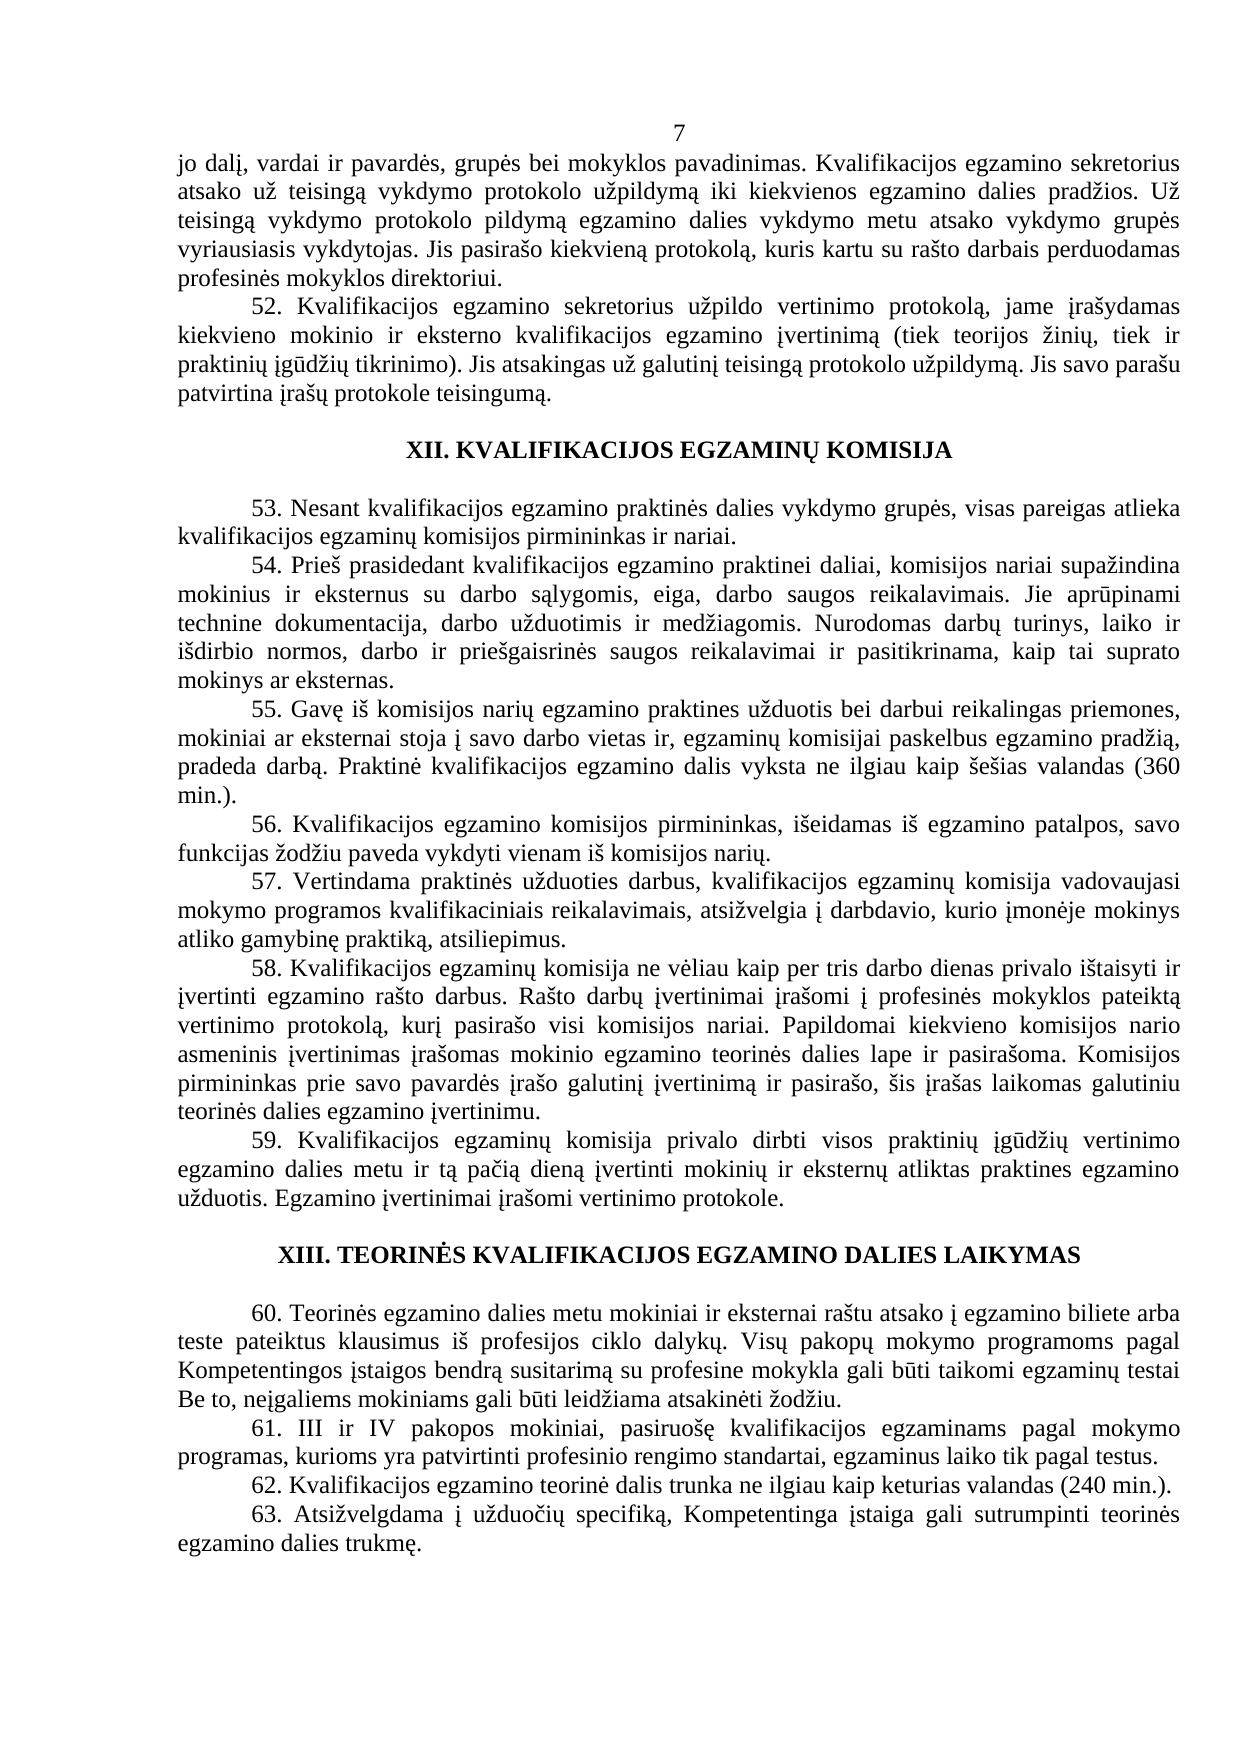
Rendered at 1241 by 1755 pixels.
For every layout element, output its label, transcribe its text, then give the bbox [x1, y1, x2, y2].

text 56. Kvalifikacijos egzamino komisijos pirmininkas, išeidamas iš egzamino patalpos, savo funkcijas žodžiu paveda vykdyti vienam iš komisijos narių. [177, 809, 1181, 866]
text XII. KVALIFIKACIJOS EGZAMINŲ KOMISIJA [177, 435, 1181, 464]
text jo dalį, vardai ir pavardės, grupės bei mokyklos pavadinimas. Kvalifikacijos egzamino sekretorius atsako už teisingą vykdymo protokolo užpildymą iki kiekvienos egzamino dalies pradžios. Už teisingą vykdymo protokolo pildymą egzamino dalies vykdymo metu atsako vykdymo grupės vyriausiasis vykdytojas. Jis pasirašo kiekvieną protokolą, kuris kartu su rašto darbais perduodamas profesinės mokyklos direktoriui. [177, 148, 1181, 291]
text 63. Atsižvelgdama į užduočių specifiką, Kompetentinga įstaiga gali sutrumpinti teorinės egzamino dalies trukmę. [177, 1499, 1181, 1556]
text 54. Prieš prasidedant kvalifikacijos egzamino praktinei daliai, komisijos nariai supažindina mokinius ir eksternus su darbo sąlygomis, eiga, darbo saugos reikalavimais. Jie aprūpinami technine dokumentacija, darbo užduotimis ir medžiagomis. Nurodomas darbų turinys, laiko ir išdirbio normos, darbo ir priešgaisrinės saugos reikalavimai ir pasitikrinama, kaip tai suprato mokinys ar eksternas. [177, 550, 1181, 694]
text 59. Kvalifikacijos egzaminų komisija privalo dirbti visos praktinių įgūdžių vertinimo egzamino dalies metu ir tą pačią dieną įvertinti mokinių ir eksternų atliktas praktines egzamino užduotis. Egzamino įvertinimai įrašomi vertinimo protokole. [177, 1125, 1181, 1211]
text 62. Kvalifikacijos egzamino teorinė dalis trunka ne ilgiau kaip keturias valandas (240 min.). [177, 1470, 1181, 1499]
text 58. Kvalifikacijos egzaminų komisija ne vėliau kaip per tris darbo dienas privalo ištaisyti ir įvertinti egzamino rašto darbus. Rašto darbų įvertinimai įrašomi į profesinės mokyklos pateiktą vertinimo protokolą, kurį pasirašo visi komisijos nariai. Papildomai kiekvieno komisijos nario asmeninis įvertinimas įrašomas mokinio egzamino teorinės dalies lape ir pasirašoma. Komisijos pirmininkas prie savo pavardės įrašo galutinį įvertinimą ir pasirašo, šis įrašas laikomas galutiniu teorinės dalies egzamino įvertinimu. [177, 953, 1181, 1125]
text 53. Nesant kvalifikacijos egzamino praktinės dalies vykdymo grupės, visas pareigas atlieka kvalifikacijos egzaminų komisijos pirmininkas ir nariai. [177, 493, 1181, 550]
text XIII. TEORINĖS KVALIFIKACIJOS EGZAMINO DALIES LAIKYMAS [177, 1240, 1181, 1269]
text 61. III ir IV pakopos mokiniai, pasiruošę kvalifikacijos egzaminams pagal mokymo programas, kurioms yra patvirtinti profesinio rengimo standartai, egzaminus laiko tik pagal testus. [177, 1413, 1181, 1470]
text 55. Gavę iš komisijos narių egzamino praktines užduotis bei darbui reikalingas priemones, mokiniai ar eksternai stoja į savo darbo vietas ir, egzaminų komisijai paskelbus egzamino pradžią, pradeda darbą. Praktinė kvalifikacijos egzamino dalis vyksta ne ilgiau kaip šešias valandas (360 min.). [177, 694, 1181, 809]
text 52. Kvalifikacijos egzamino sekretorius užpildo vertinimo protokolą, jame įrašydamas kiekvieno mokinio ir eksterno kvalifikacijos egzamino įvertinimą (tiek teorijos žinių, tiek ir praktinių įgūdžių tikrinimo). Jis atsakingas už galutinį teisingą protokolo užpildymą. Jis savo parašu patvirtina įrašų protokole teisingumą. [177, 291, 1181, 406]
text 57. Vertindama praktinės užduoties darbus, kvalifikacijos egzaminų komisija vadovaujasi mokymo programos kvalifikaciniais reikalavimais, atsižvelgia į darbdavio, kurio įmonėje mokinys atliko gamybinę praktiką, atsiliepimus. [177, 866, 1181, 953]
text 60. Teorinės egzamino dalies metu mokiniai ir eksternai raštu atsako į egzamino biliete arba teste pateiktus klausimus iš profesijos ciklo dalykų. Visų pakopų mokymo programoms pagal Kompetentingos įstaigos bendrą susitarimą su profesine mokykla gali būti taikomi egzaminų testai Be to, neįgaliems mokiniams gali būti leidžiama atsakinėti žodžiu. [177, 1298, 1181, 1413]
